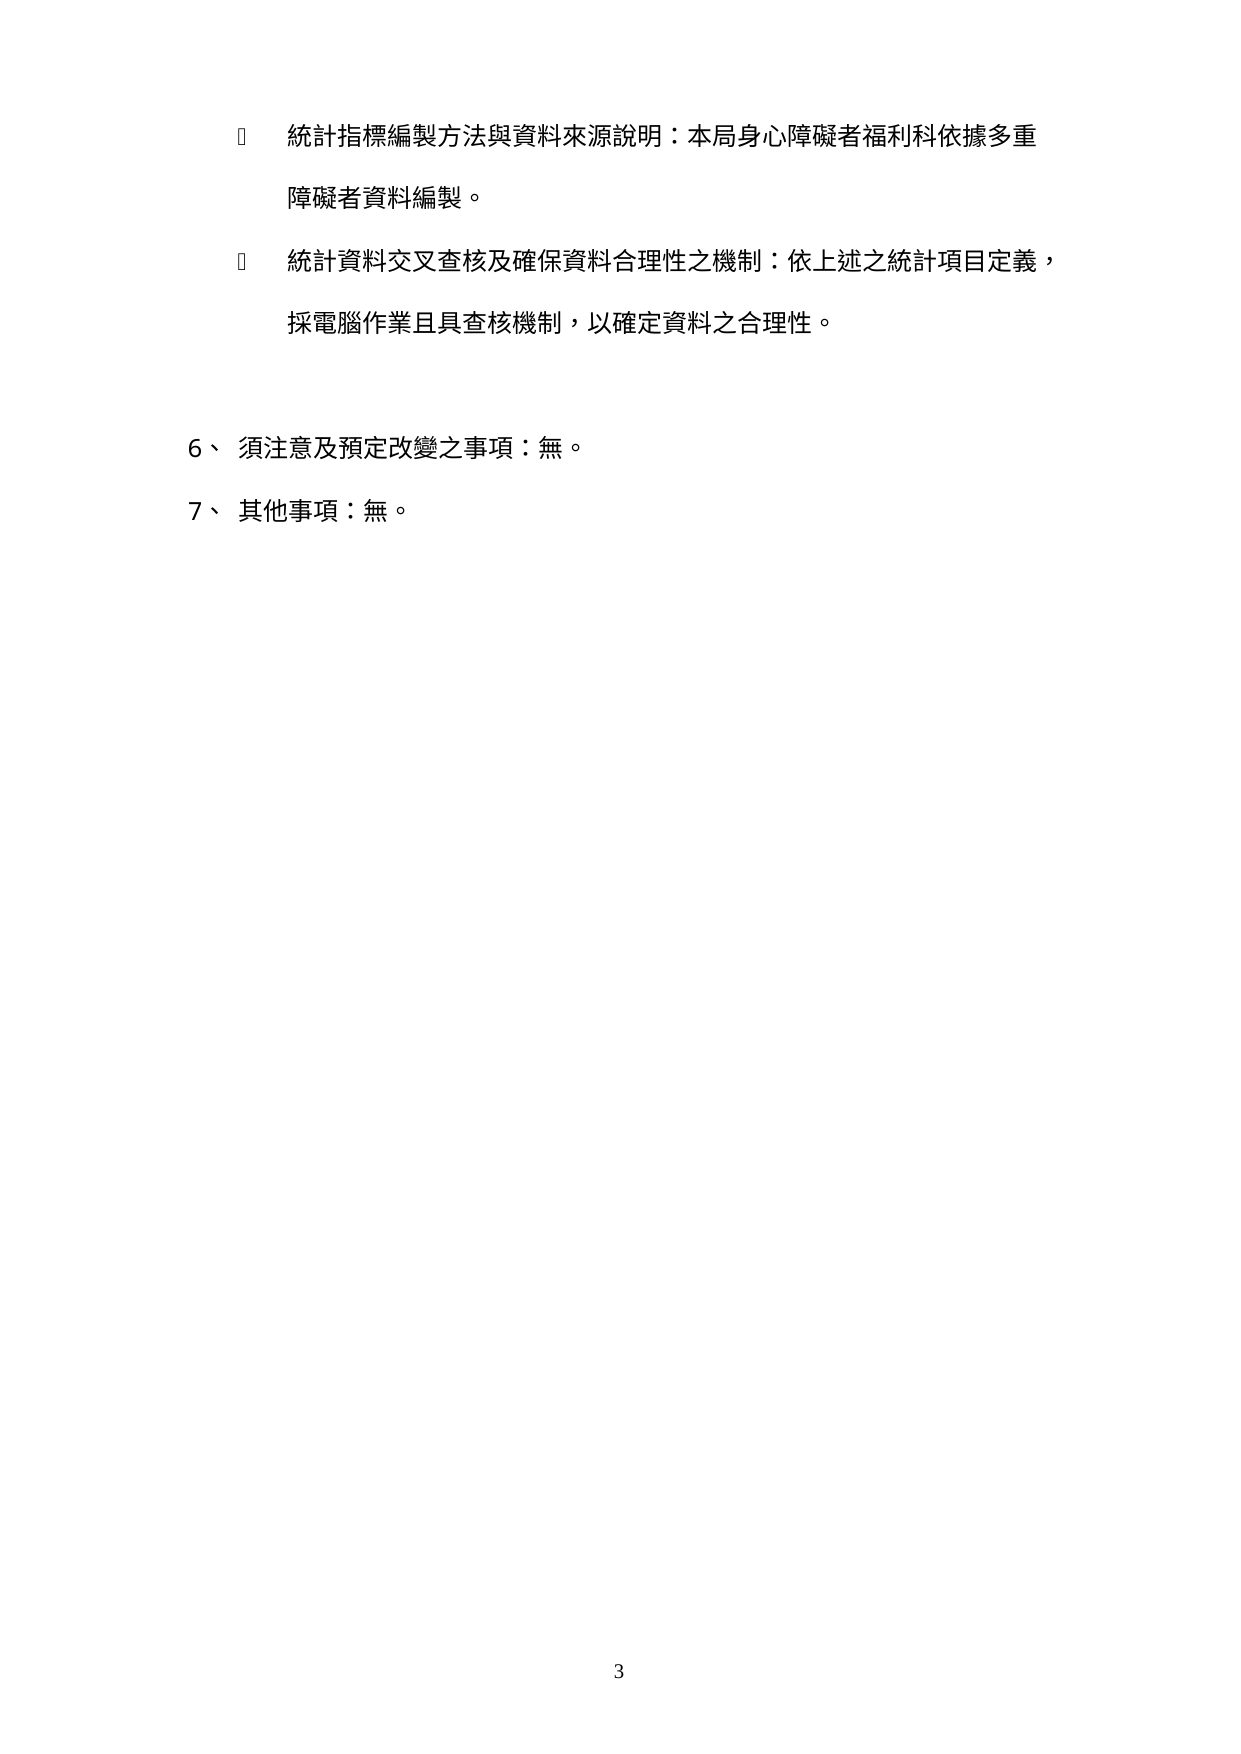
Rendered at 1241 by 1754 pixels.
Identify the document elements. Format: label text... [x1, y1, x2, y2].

list 須注意及預定改變之事項：無。 [187, 405, 1050, 468]
list 其他事項：無。 [187, 468, 1050, 530]
list 統計指標編製方法與資料來源說明：本局身心障礙者福利科依據多重障礙者資料編製。 [237, 93, 1050, 218]
list 統計資料交叉查核及確保資料合理性之機制：依上述之統計項目定義，採電腦作業且具查核機制，以確定資料之合理性。 [237, 218, 1050, 343]
